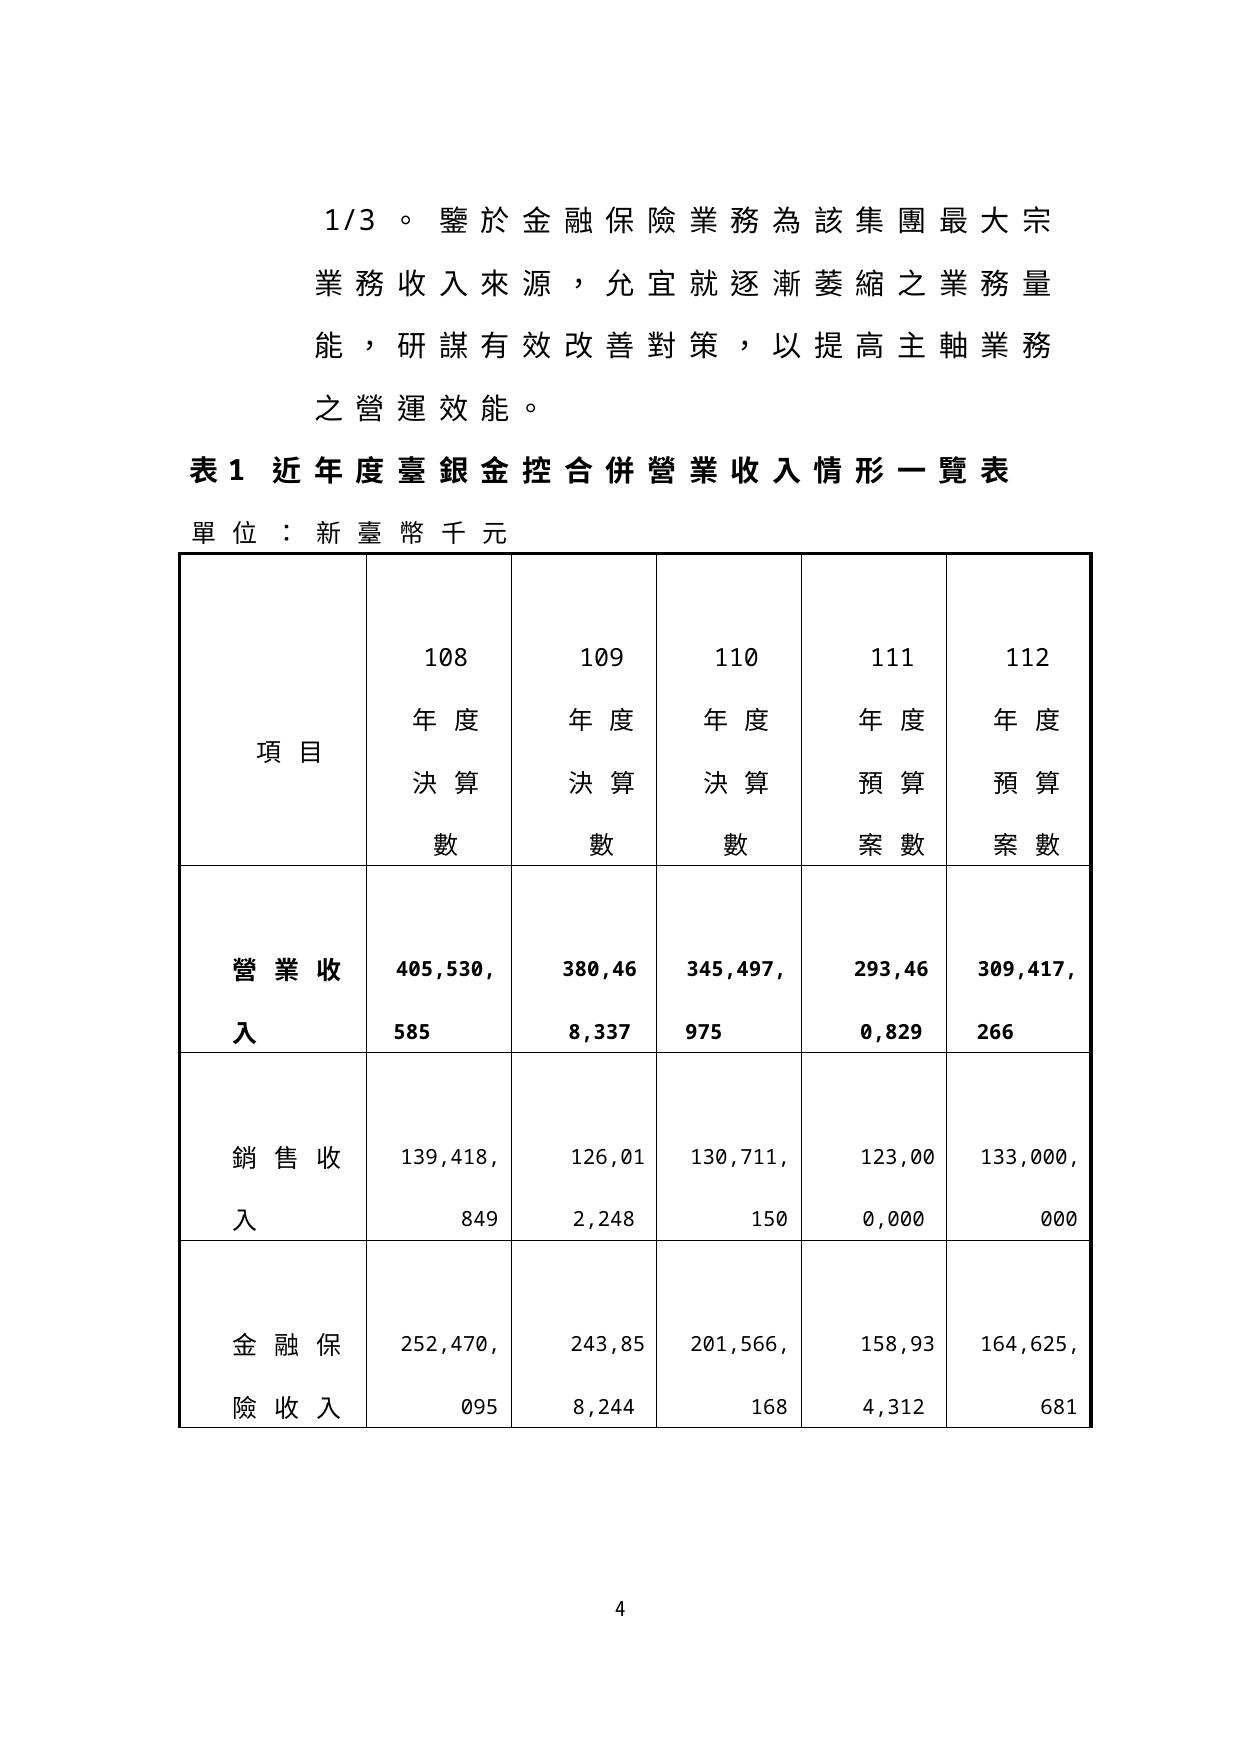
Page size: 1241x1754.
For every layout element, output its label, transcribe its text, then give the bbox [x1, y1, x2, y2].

table_header 108年度決算數 [367, 555, 511, 865]
table_cell 201,566,168 [657, 1241, 801, 1427]
text 表1 近年度臺銀金控合併營業收入情形一覽表 單位：新臺幣千元 [183, 427, 1058, 552]
table_cell 243,858,244 [512, 1241, 656, 1427]
table_cell 164,625,681 [947, 1241, 1089, 1427]
table_header 109年度決算數 [512, 555, 656, 865]
table_header 110年度決算數 [657, 555, 801, 865]
table_header 112年度預算案數 [947, 555, 1089, 865]
table_cell 293,460,829 [802, 866, 946, 1052]
table_cell 銷售收入 [181, 1053, 366, 1240]
table_cell 123,000,000 [802, 1053, 946, 1240]
table_cell 158,934,312 [802, 1241, 946, 1427]
table_cell 金融保險收入 [181, 1241, 366, 1427]
table_cell 139,418,849 [367, 1053, 511, 1240]
table_header 項目 [181, 555, 366, 865]
table_header 111年度預算案數 [802, 555, 946, 865]
table_cell 130,711,150 [657, 1053, 801, 1240]
text 參據臺灣金控108年度至112年度合併營業收入情形(詳表1)，決算數由108年度4,055億3,058萬5千元逐年下滑至110年度3,454億9,797萬5千元，減幅14.80%。若依各項收入觀之，銷售(貴金屬)收入由108年度1,394億1,884萬9千元減至110年度1,307億1,115萬元，減幅6.25%；金融保險收入由108年度2,524億7,009萬5千元降至110年度2,015億6,616萬8千元，降幅20.16%；其他營業收入(包括：投資性不動產收入、政府補助收入及什項營業收入)由108年度96億3,417萬1千元縮減至110年度85億6,191萬7千元，減幅11.13%。除採用權益法認列之關聯企業及合資利益之份額收入(轉投資利益)為增加外，其餘營業項目收入多呈下滑態勢，尤其金融保險業務收入縮減幅度最大。該金控公司說明係因保險業務之主管機關自109年起實施多項監理措施影響，如二次調降準備金利率、實施保單死亡保障門檻提高、啟動「利變保單宣告利率平穩機制」等，及因應國際財務報導準則第17號(保險合約)接軌，逐漸調降儲蓄性質商品所致。又112年度預算案之最大宗營業收入來源-金融保險收入(占比53.21%)，較110年度決算數縮減18.33%；其中保費收入為378億8,926萬2千元較110年度決算數(544億7,421萬1千元)減幅達30.45%，萎縮將近1/3。鑒於金融保險業務為該集團最大宗業務收入來源，允宜就逐漸萎縮之業務量能，研謀有效改善對策，以提高主軸業務之營運效能。 [271, 177, 1058, 427]
table_cell 133,000,000 [947, 1053, 1089, 1240]
table_cell 126,012,248 [512, 1053, 656, 1240]
table_cell 345,497,975 [657, 866, 801, 1052]
table_cell 309,417,266 [947, 866, 1089, 1052]
table_cell 380,468,337 [512, 866, 656, 1052]
table_cell 252,470,095 [367, 1241, 511, 1427]
table_cell 營業收入 [181, 866, 366, 1052]
table_cell 405,530,585 [367, 866, 511, 1052]
